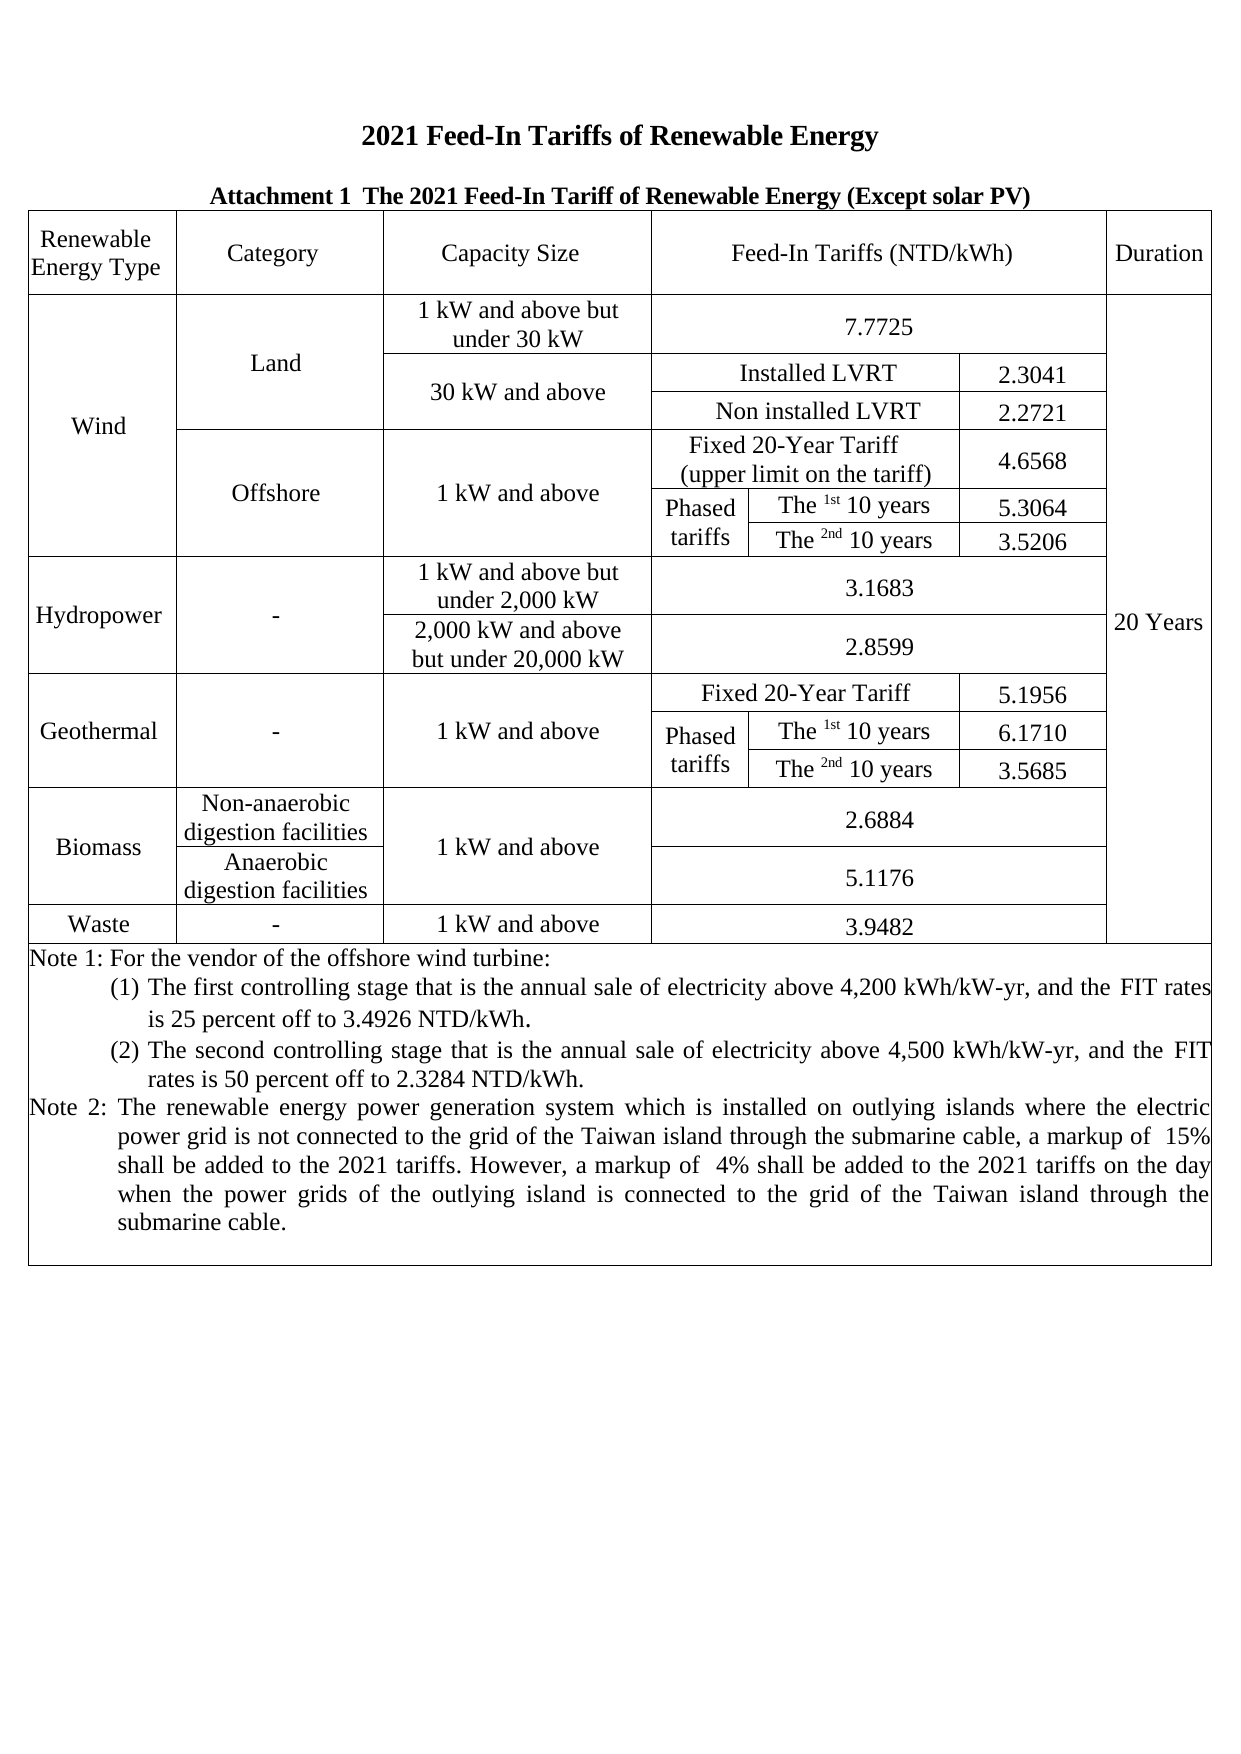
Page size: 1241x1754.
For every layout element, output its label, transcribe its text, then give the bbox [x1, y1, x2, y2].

table_header Capacity Size [384, 211, 651, 294]
table_header Renewable Energy Type [29, 211, 176, 294]
table_cell 2,000 kW and above but under 20,000 kW [384, 615, 651, 673]
table_cell Wind [29, 295, 176, 556]
table_cell 1 kW and above [384, 788, 651, 904]
table_cell Non-anaerobic digestion facilities [177, 788, 383, 846]
table_cell 30 kW and above [384, 354, 651, 429]
table_cell Land [177, 295, 383, 429]
table_header Category [177, 211, 383, 294]
table_header Feed-In Tariffs (NTD/kWh) [652, 211, 1106, 294]
table_cell Phased tariffs [652, 489, 748, 556]
text Attachment 1 The 2021 Feed-In Tariff of Renewable Energy (Except solar PV) [118, 181, 1122, 210]
table_cell 20 Years [1107, 295, 1211, 942]
table_cell 7.7725 [652, 295, 1106, 353]
table_cell The 1st 10 years [749, 489, 959, 522]
table_cell The 2nd 10 years [749, 523, 959, 556]
table_cell Fixed 20-Year Tariff [652, 674, 959, 711]
table_cell Geothermal [29, 674, 176, 787]
table_cell 5.1176 [652, 847, 1106, 904]
table_cell Installed LVRT [652, 354, 959, 391]
text 2021 Feed-In Tariffs of Renewable Energy [118, 118, 1122, 152]
table_cell 3.1683 [652, 557, 1106, 614]
table_cell 2.3041 [960, 354, 1106, 391]
table_cell - [177, 905, 383, 942]
table_cell Hydropower [29, 557, 176, 673]
table_cell 2.2721 [960, 392, 1106, 429]
table_cell 3.9482 [652, 905, 1106, 942]
table_cell 2.8599 [652, 615, 1106, 673]
table_header Duration [1107, 211, 1211, 294]
table_cell Offshore [177, 430, 383, 556]
table_cell 1 kW and above but under 30 kW [384, 295, 651, 353]
table_cell 5.3064 [960, 489, 1106, 522]
table_cell Biomass [29, 788, 176, 904]
table_cell 1 kW and above [384, 905, 651, 942]
table_cell - [177, 557, 383, 673]
table_cell Note 1: For the vendor of the offshore wind turbine: The first controlling stage that is the annual sale of electricity above 4,200 kWh/kW-yr, and the FIT rates is 25 percent off to 3.4926 NTD/kWh. The second controlling stage that is the annual sale of electricity above 4,500 kWh/kW-yr, and the FIT rates is 50 percent off to 2.3284 NTD/kWh. Note 2: The renewable energy power generation system which is installed on outlying islands where the electric power grid is not connected to the grid of the Taiwan island through the submarine cable, a markup of 15% shall be added to the 2021 tariffs. However, a markup of 4% shall be added to the 2021 tariffs on the day when the power grids of the outlying island is connected to the grid of the Taiwan island through the submarine cable. [29, 944, 1211, 1265]
table_cell 6.1710 [960, 712, 1106, 749]
table_cell The 2nd 10 years [749, 750, 959, 787]
table_cell 1 kW and above [384, 674, 651, 787]
table_cell 1 kW and above [384, 430, 651, 556]
table_cell Waste [29, 905, 176, 942]
table_cell - [177, 674, 383, 787]
table_cell 1 kW and above but under 2,000 kW [384, 557, 651, 614]
table_cell 3.5685 [960, 750, 1106, 787]
table_cell Anaerobic digestion facilities [177, 847, 383, 904]
table_cell 2.6884 [652, 788, 1106, 846]
table_cell The 1st 10 years [749, 712, 959, 749]
table_cell Non installed LVRT [652, 392, 959, 429]
table_cell 5.1956 [960, 674, 1106, 711]
table_cell 4.6568 [960, 430, 1106, 487]
table_cell Fixed 20-Year Tariff (upper limit on the tariff) [652, 430, 959, 487]
table_cell 3.5206 [960, 523, 1106, 556]
table_cell Phased tariffs [652, 712, 748, 787]
